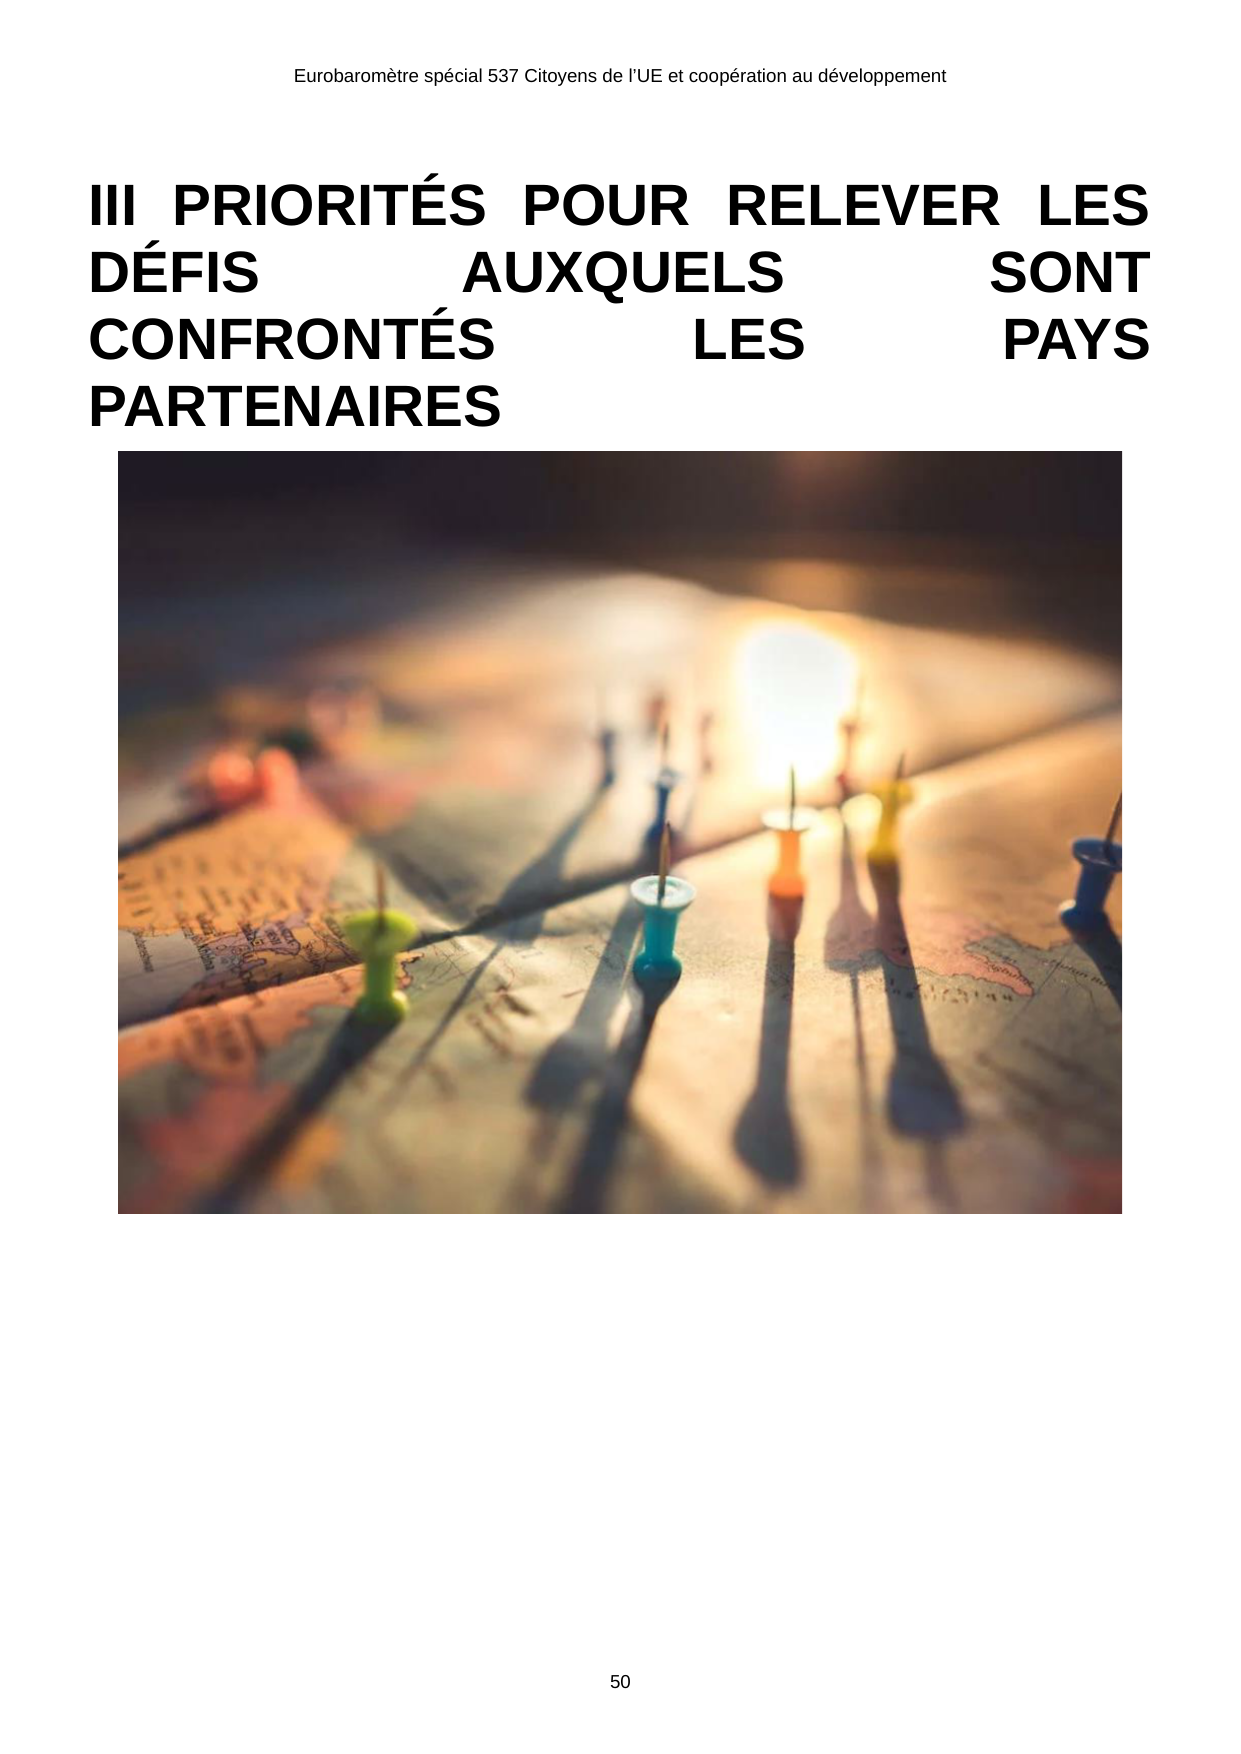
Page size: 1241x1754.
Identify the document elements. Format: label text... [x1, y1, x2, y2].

subtitle III PRIORITÉS POUR RELEVER LES DÉFIS AUXQUELS SONT CONFRONTÉS LES PAYS PARTENAIRES [88, 171, 1152, 439]
picture [118, 451, 1123, 1214]
